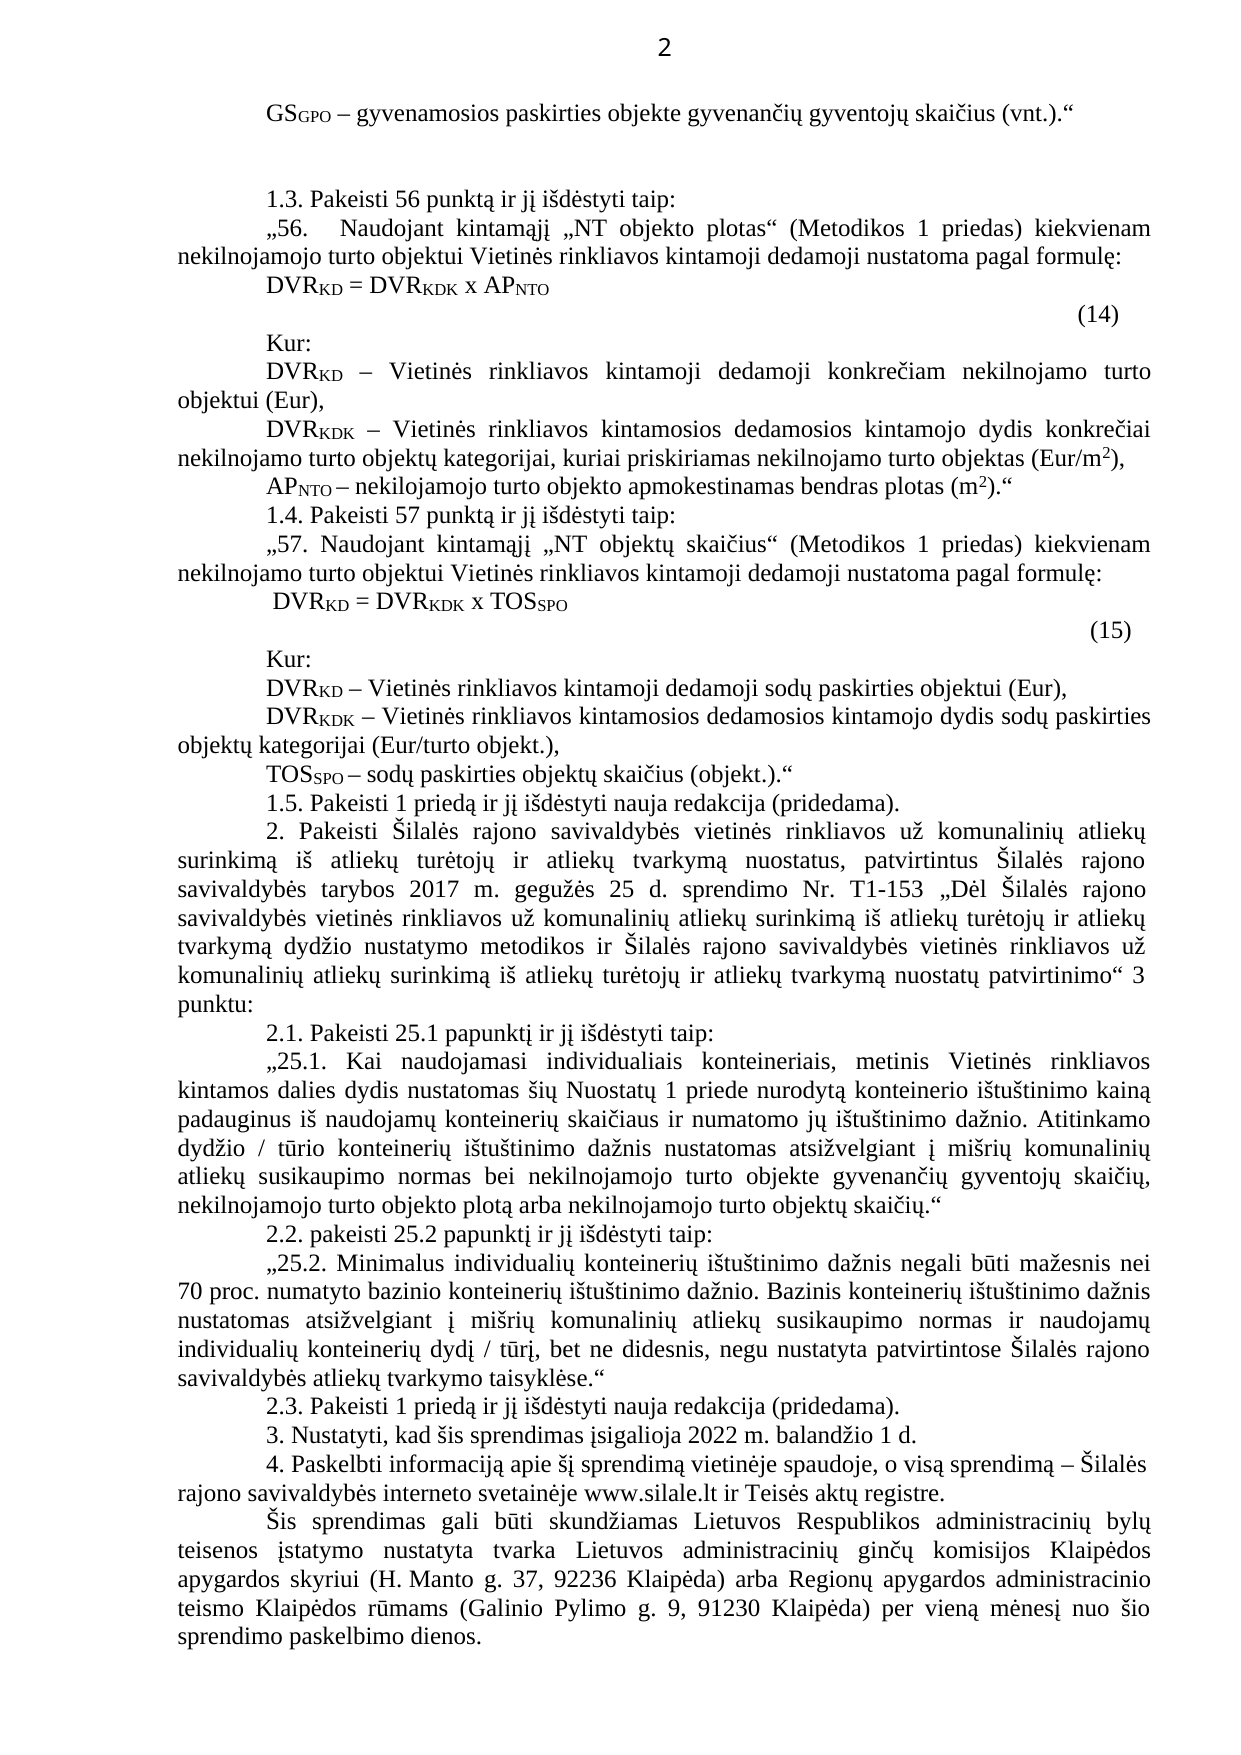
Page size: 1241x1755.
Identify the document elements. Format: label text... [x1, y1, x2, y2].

text Kur: [177, 644, 1152, 673]
text „25.2. Minimalus individualių konteinerių ištuštinimo dažnis negali būti mažesnis nei 70 proc. numatyto bazinio konteinerių ištuštinimo dažnio. Bazinis konteinerių ištuštinimo dažnis nustatomas atsižvelgiant į mišrių komunalinių atliekų susikaupimo normas ir naudojamų individualių konteinerių dydį / tūrį, bet ne didesnis, negu nustatyta patvirtintose Šilalės rajono savivaldybės atliekų tvarkymo taisyklėse.“ [177, 1248, 1152, 1391]
text „56. Naudojant kintamąjį „NT objekto plotas“ (Metodikos 1 priedas) kiekvienam nekilnojamojo turto objektui Vietinės rinkliavos kintamoji dedamoji nustatoma pagal formulę: [177, 213, 1152, 270]
text 4. Paskelbti informaciją apie šį sprendimą vietinėje spaudoje, o visą sprendimą – Šilalės rajono savivaldybės interneto svetainėje www.silale.lt ir Teisės aktų registre. [177, 1449, 1147, 1506]
text Šis sprendimas gali būti skundžiamas Lietuvos Respublikos administracinių bylų teisenos įstatymo nustatyta tvarka Lietuvos administracinių ginčų komisijos Klaipėdos apygardos skyriui (H. Manto g. 37, 92236 Klaipėda) arba Regionų apygardos administracinio teismo Klaipėdos rūmams (Galinio Pylimo g. 9, 91230 Klaipėda) per vieną mėnesį nuo šio sprendimo paskelbimo dienos. [177, 1506, 1152, 1650]
text (14) [177, 299, 1152, 328]
text Kur: [177, 328, 1152, 356]
text TOSSPO – sodų paskirties objektų skaičius (objekt.).“ [177, 759, 1152, 788]
text DVRKD – Vietinės rinkliavos kintamoji dedamoji konkrečiam nekilnojamo turto objektui (Eur), [177, 356, 1152, 414]
text „57. Naudojant kintamąjį „NT objektų skaičius“ (Metodikos 1 priedas) kiekvienam nekilnojamo turto objektui Vietinės rinkliavos kintamoji dedamoji nustatoma pagal formulę: [177, 529, 1152, 586]
text GSGPO – gyvenamosios paskirties objekte gyvenančių gyventojų skaičius (vnt.).“ [177, 98, 1152, 126]
text 1.4. Pakeisti 57 punktą ir jį išdėstyti taip: [177, 500, 1152, 529]
text 1.3. Pakeisti 56 punktą ir jį išdėstyti taip: [177, 184, 1152, 213]
text DVRKD = DVRKDK x TOSSPO [177, 586, 1152, 615]
text 3. Nustatyti, kad šis sprendimas įsigalioja 2022 m. balandžio 1 d. [177, 1420, 1152, 1449]
text DVRKDK – Vietinės rinkliavos kintamosios dedamosios kintamojo dydis sodų paskirties objektų kategorijai (Eur/turto objekt.), [177, 701, 1152, 759]
text 2. Pakeisti Šilalės rajono savivaldybės vietinės rinkliavos už komunalinių atliekų surinkimą iš atliekų turėtojų ir atliekų tvarkymą nuostatus, patvirtintus Šilalės rajono savivaldybės tarybos 2017 m. gegužės 25 d. sprendimo Nr. T1-153 „Dėl Šilalės rajono savivaldybės vietinės rinkliavos už komunalinių atliekų surinkimą iš atliekų turėtojų ir atliekų tvarkymą dydžio nustatymo metodikos ir Šilalės rajono savivaldybės vietinės rinkliavos už komunalinių atliekų surinkimą iš atliekų turėtojų ir atliekų tvarkymą nuostatų patvirtinimo“ 3 punktu: [177, 816, 1147, 1018]
text 2.3. Pakeisti 1 priedą ir jį išdėstyti nauja redakcija (pridedama). [177, 1391, 1152, 1420]
text 2.2. pakeisti 25.2 papunktį ir jį išdėstyti taip: [177, 1219, 1152, 1248]
text „25.1. Kai naudojamasi individualiais konteineriais, metinis Vietinės rinkliavos kintamos dalies dydis nustatomas šių Nuostatų 1 priede nurodytą konteinerio ištuštinimo kainą padauginus iš naudojamų konteinerių skaičiaus ir numatomo jų ištuštinimo dažnio. Atitinkamo dydžio / tūrio konteinerių ištuštinimo dažnis nustatomas atsižvelgiant į mišrių komunalinių atliekų susikaupimo normas bei nekilnojamojo turto objekte gyvenančių gyventojų skaičių, nekilnojamojo turto objekto plotą arba nekilnojamojo turto objektų skaičių.“ [177, 1046, 1152, 1219]
text 2.1. Pakeisti 25.1 papunktį ir jį išdėstyti taip: [177, 1018, 1152, 1046]
text 1.5. Pakeisti 1 priedą ir jį išdėstyti nauja redakcija (pridedama). [177, 788, 1152, 816]
text DVRKDK – Vietinės rinkliavos kintamosios dedamosios kintamojo dydis konkrečiai nekilnojamo turto objektų kategorijai, kuriai priskiriamas nekilnojamo turto objektas (Eur/m2), [177, 414, 1152, 471]
text DVRKD – Vietinės rinkliavos kintamoji dedamoji sodų paskirties objektui (Eur), [177, 673, 1152, 701]
text (15) [177, 615, 1152, 644]
text DVRKD = DVRKDK x APNTO [177, 270, 1152, 299]
text APNTO – nekilojamojo turto objekto apmokestinamas bendras plotas (m2).“ [177, 471, 1152, 500]
